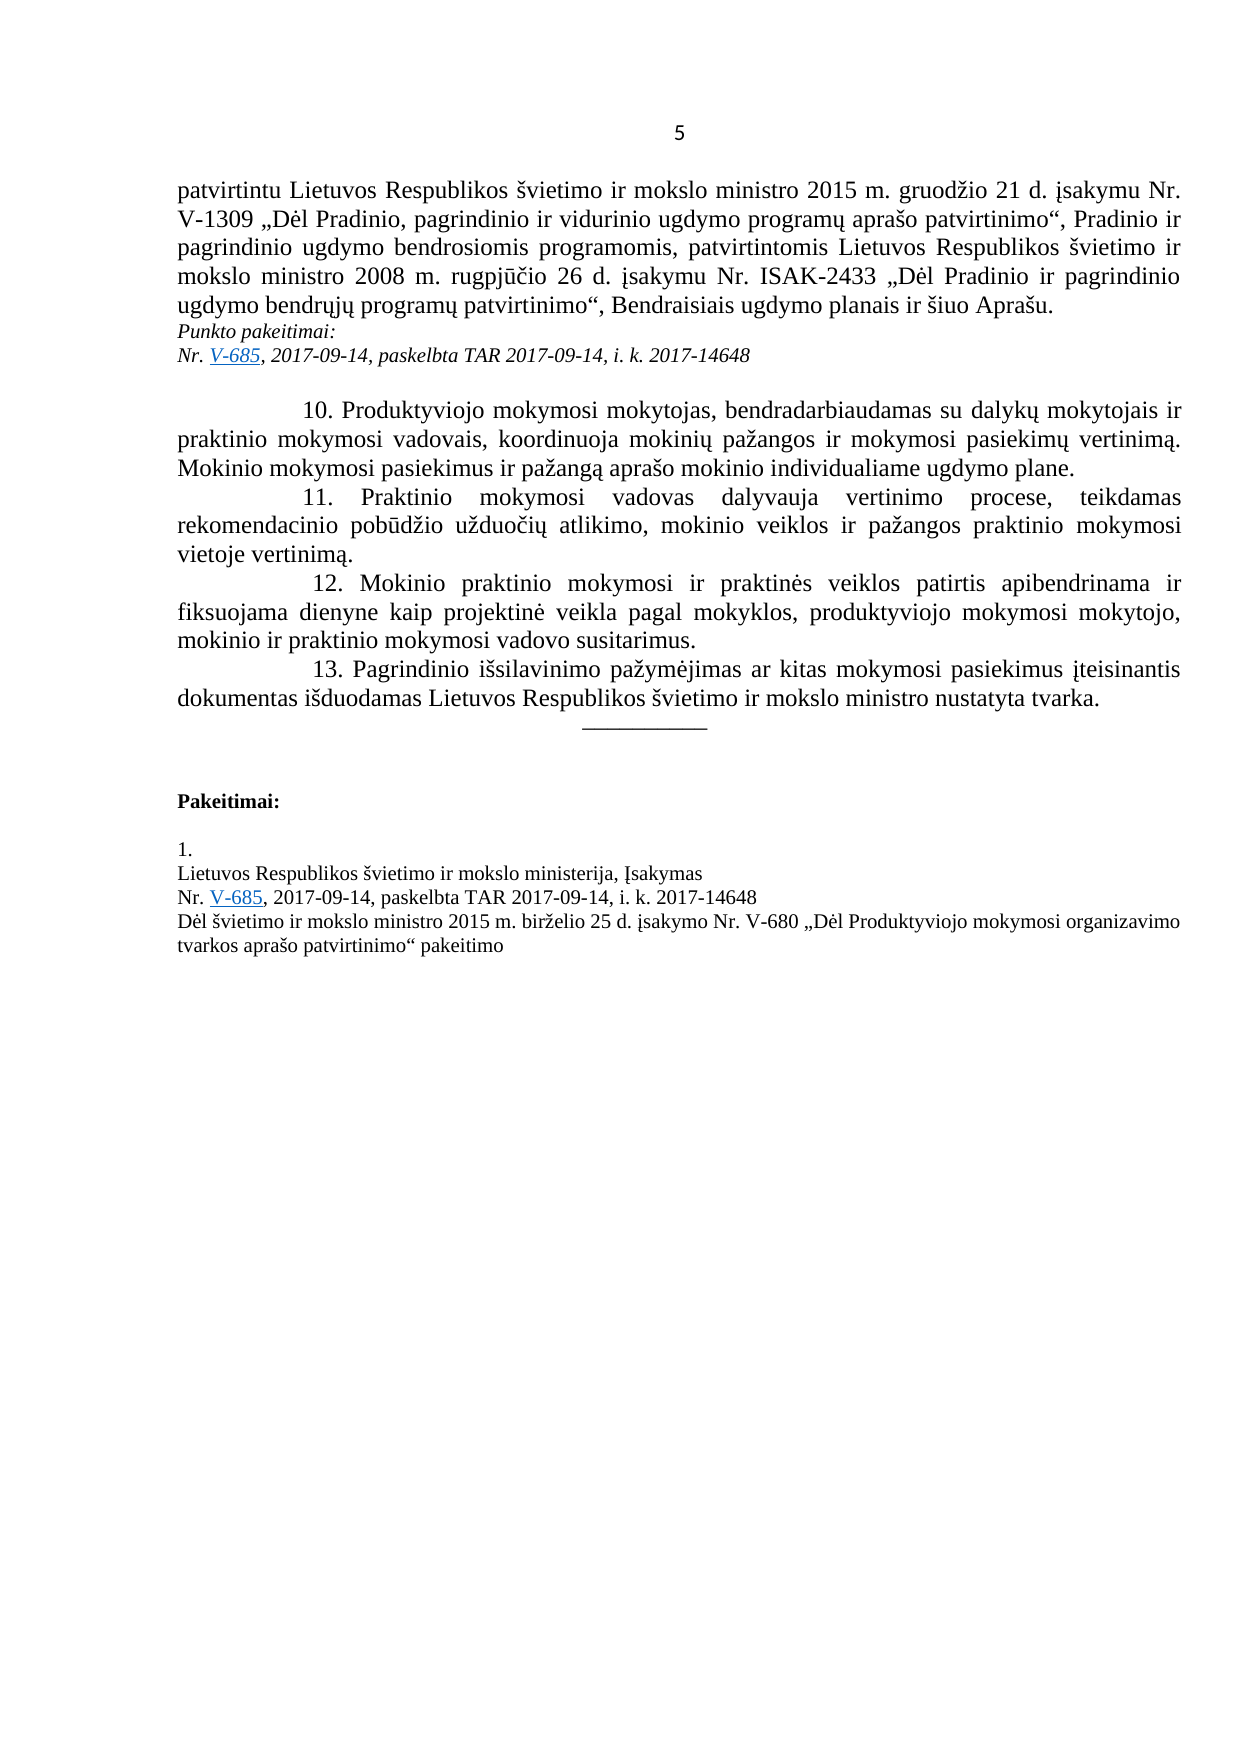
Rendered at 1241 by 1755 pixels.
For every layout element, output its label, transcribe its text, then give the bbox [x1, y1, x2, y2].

text Nr. V-685, 2017-09-14, paskelbta TAR 2017-09-14, i. k. 2017-14648 [177, 885, 1182, 909]
text 12. Mokinio praktinio mokymosi ir praktinės veiklos patirtis apibendrinama ir fiksuojama dienyne kaip projektinė veikla pagal mokyklos, produktyviojo mokymosi mokytojo, mokinio ir praktinio mokymosi vadovo susitarimus. [177, 568, 1182, 654]
text 1. [177, 837, 1182, 861]
text 13. Pagrindinio išsilavinimo pažymėjimas ar kitas mokymosi pasiekimus įteisinantis dokumentas išduodamas Lietuvos Respublikos švietimo ir mokslo ministro nustatyta tvarka. [177, 654, 1182, 712]
text Dėl švietimo ir mokslo ministro 2015 m. birželio 25 d. įsakymo Nr. V-680 „Dėl Produktyviojo mokymosi organizavimo tvarkos aprašo patvirtinimo“ pakeitimo [177, 909, 1182, 957]
text –––––––––– [447, 712, 1182, 741]
text Punkto pakeitimai: [177, 319, 1182, 343]
text Pakeitimai: [177, 789, 1182, 813]
text patvirtintu Lietuvos Respublikos švietimo ir mokslo ministro 2015 m. gruodžio 21 d. įsakymu Nr. V-1309 „Dėl Pradinio, pagrindinio ir vidurinio ugdymo programų aprašo patvirtinimo“, Pradinio ir pagrindinio ugdymo bendrosiomis programomis, patvirtintomis Lietuvos Respublikos švietimo ir mokslo ministro 2008 m. rugpjūčio 26 d. įsakymu Nr. ISAK-2433 „Dėl Pradinio ir pagrindinio ugdymo bendrųjų programų patvirtinimo“, Bendraisiais ugdymo planais ir šiuo Aprašu. [177, 175, 1182, 319]
text 11. Praktinio mokymosi vadovas dalyvauja vertinimo procese, teikdamas rekomendacinio pobūdžio užduočių atlikimo, mokinio veiklos ir pažangos praktinio mokymosi vietoje vertinimą. [177, 482, 1182, 568]
text Lietuvos Respublikos švietimo ir mokslo ministerija, Įsakymas [177, 861, 1182, 885]
text Nr. V-685, 2017-09-14, paskelbta TAR 2017-09-14, i. k. 2017-14648 [177, 343, 1182, 367]
text 10. Produktyviojo mokymosi mokytojas, bendradarbiaudamas su dalykų mokytojais ir praktinio mokymosi vadovais, koordinuoja mokinių pažangos ir mokymosi pasiekimų vertinimą. Mokinio mokymosi pasiekimus ir pažangą aprašo mokinio individualiame ugdymo plane. [177, 396, 1182, 482]
